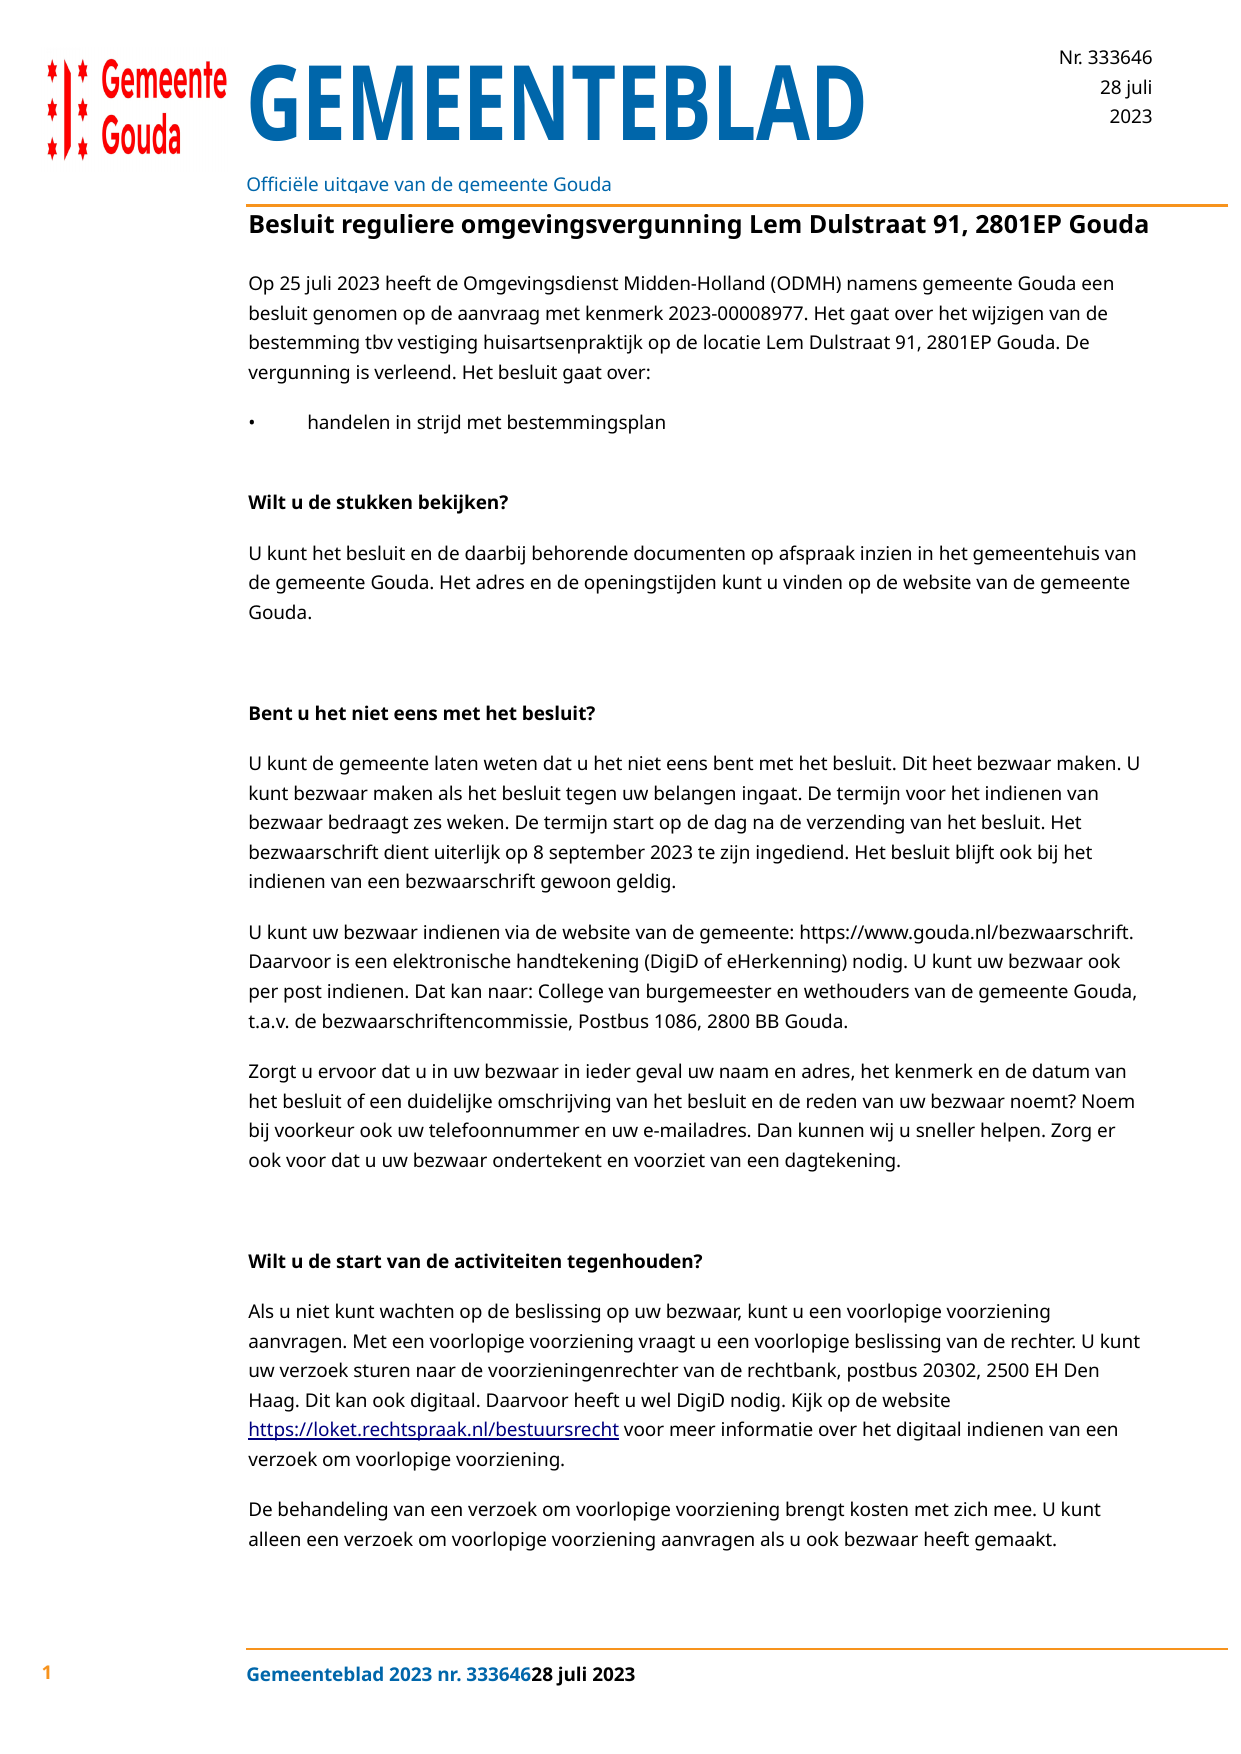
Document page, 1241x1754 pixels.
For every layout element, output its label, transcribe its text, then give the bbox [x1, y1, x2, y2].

text Wilt u de stukken bekijken? [248, 489, 1152, 515]
text Als u niet kunt wachten op de beslissing op uw bezwaar, kunt u een voorlopige voorziening aanvragen. Met een voorlopige voorziening vraagt u een voorlopige beslissing van de rechter. U kunt uw verzoek sturen naar de voorzieningenrechter van de rechtbank, postbus 20302, 2500 EH Den Haag. Dit kan ook digitaal. Daarvoor heeft u wel DigiD nodig. Kijk op de website https://loket.rechtspraak.nl/bestuursrecht voor meer informatie over het digitaal indienen van een verzoek om voorlopige voorziening. [248, 1298, 1152, 1472]
picture [41, 47, 231, 172]
text U kunt de gemeente laten weten dat u het niet eens bent met het besluit. Dit heet bezwaar maken. U kunt bezwaar maken als het besluit tegen uw belangen ingaat. De termijn voor het indienen van bezwaar bedraagt zes weken. De termijn start op de dag na de verzending van het besluit. Het bezwaarschrift dient uiterlijk op 8 september 2023 te zijn ingediend. Het besluit blijft ook bij het indienen van een bezwaarschrift gewoon geldig. [248, 750, 1152, 894]
text U kunt uw bezwaar indienen via de website van de gemeente: https://www.gouda.nl/bezwaarschrift. Daarvoor is een elektronische handtekening (DigiD of eHerkenning) nodig. U kunt uw bezwaar ook per post indienen. Dat kan naar: College van burgemeester en wethouders van de gemeente Gouda, t.a.v. de bezwaarschriftencommissie, Postbus 1086, 2800 BB Gouda. [248, 919, 1152, 1033]
text Zorgt u ervoor dat u in uw bezwaar in ieder geval uw naam en adres, het kenmerk en de datum van het besluit of een duidelijke omschrijving van het besluit en de reden van uw bezwaar noemt? Noem bij voorkeur ook uw telefoonnummer en uw e-mailadres. Dan kunnen wij u sneller helpen. Zorg er ook voor dat u uw bezwaar ondertekent en voorziet van een dagtekening. [248, 1058, 1152, 1173]
list handelen in strijd met bestemmingsplan [248, 409, 1152, 435]
text Op 25 juli 2023 heeft de Omgevingsdienst Midden-Holland (ODMH) namens gemeente Gouda een besluit genomen op de aanvraag met kenmerk 2023-00008977. Het gaat over het wijzigen van de bestemming tbv vestiging huisartsenpraktijk op de locatie Lem Dulstraat 91, 2801EP Gouda. De vergunning is verleend. Het besluit gaat over: [248, 270, 1152, 385]
text De behandeling van een verzoek om voorlopige voorziening brengt kosten met zich mee. U kunt alleen een verzoek om voorlopige voorziening aanvragen als u ook bezwaar heeft gemaakt. [248, 1497, 1152, 1552]
text Wilt u de start van de activiteiten tegenhouden? [248, 1248, 1152, 1273]
text Bent u het niet eens met het besluit? [248, 700, 1152, 726]
text U kunt het besluit en de daarbij behorende documenten op afspraak inzien in het gemeentehuis van de gemeente Gouda. Het adres en de openingstijden kunt u vinden op de website van de gemeente Gouda. [248, 540, 1152, 625]
text Besluit reguliere omgevingsvergunning Lem Dulstraat 91, 2801EP Gouda [248, 207, 1152, 241]
